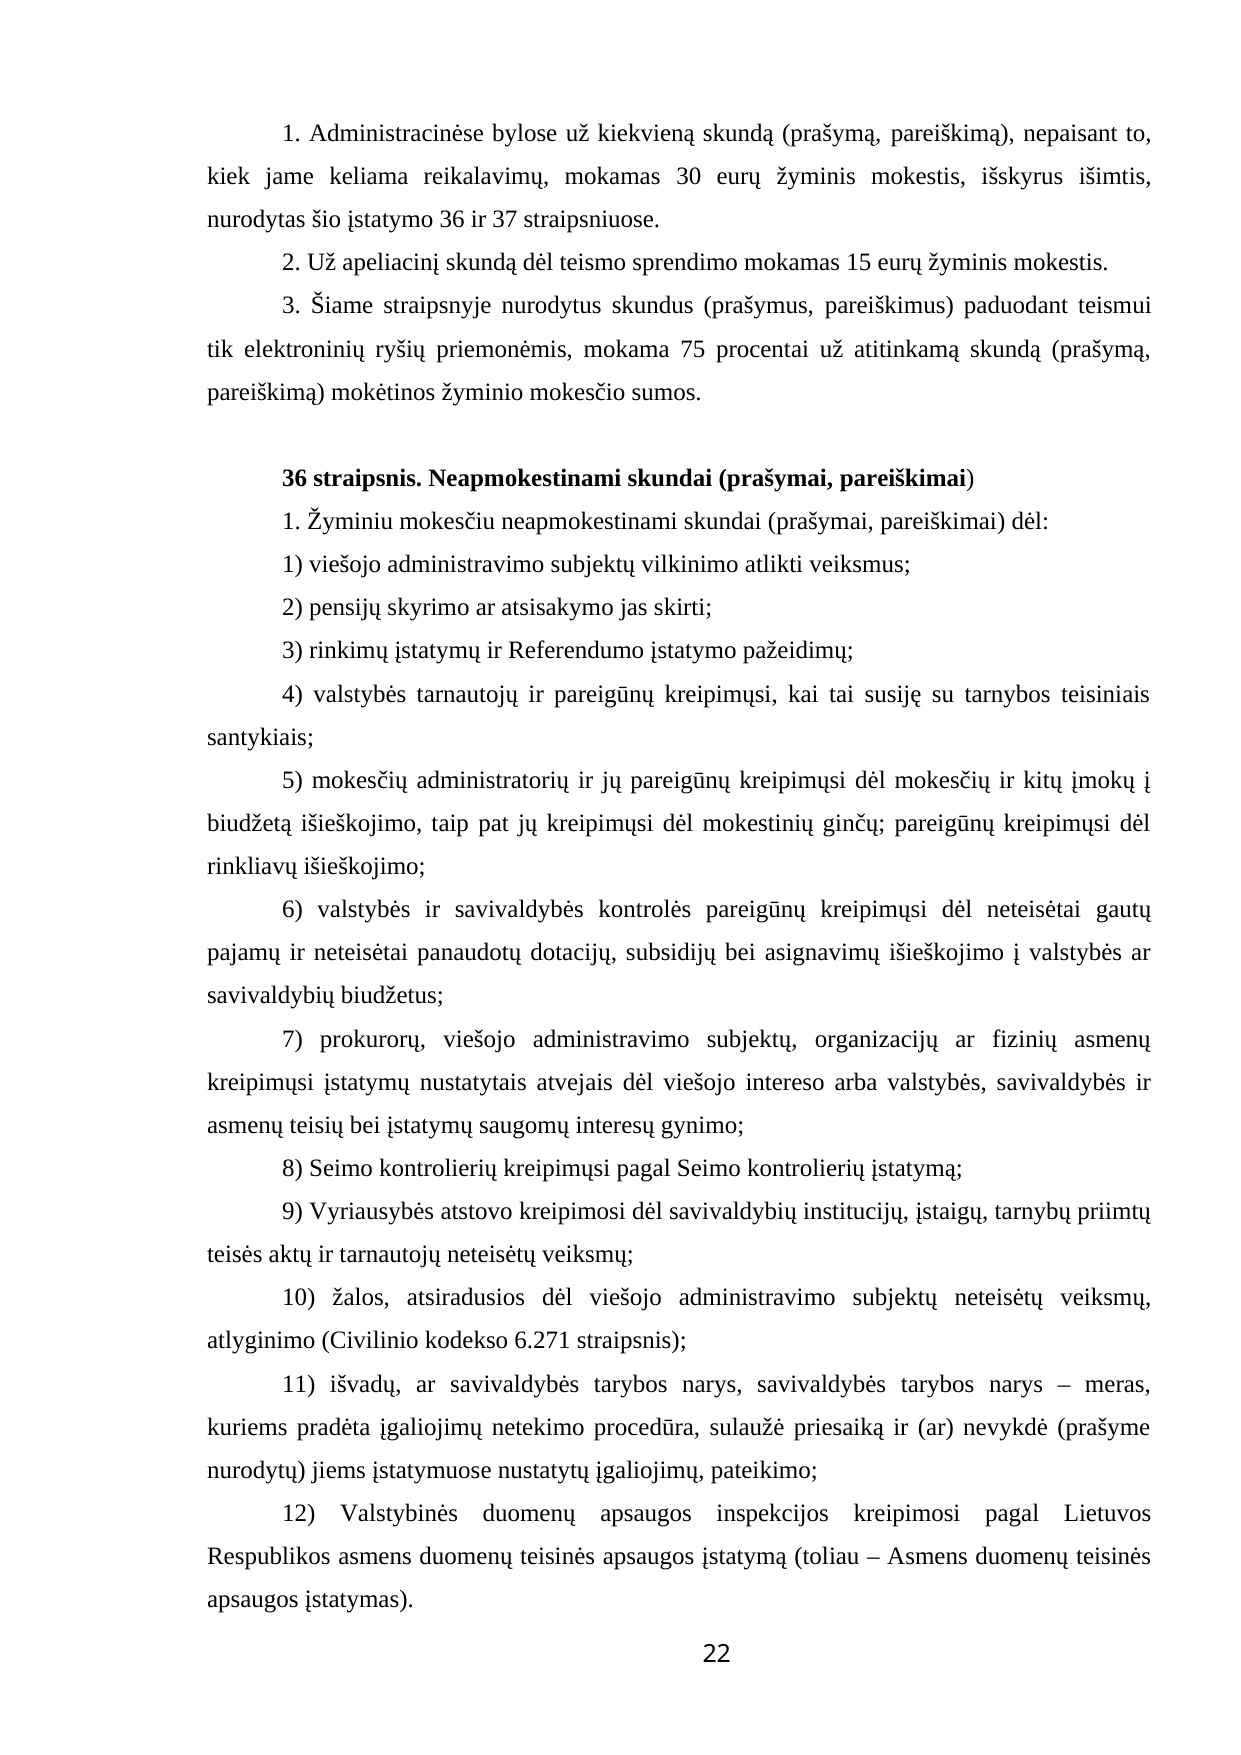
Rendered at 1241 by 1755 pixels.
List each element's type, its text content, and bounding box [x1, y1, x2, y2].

text 1. Administracinėse bylose už kiekvieną skundą (prašymą, pareiškimą), nepaisant to, kiek jame keliama reikalavimų, mokamas 30 eurų žyminis mokestis, išskyrus išimtis, nurodytas šio įstatymo 36 ir 37 straipsniuose. [207, 118, 1152, 233]
text 2) pensijų skyrimo ar atsisakymo jas skirti; [207, 592, 1152, 621]
text 4) valstybės tarnautojų ir pareigūnų kreipimųsi, kai tai susiję su tarnybos teisiniais santykiais; [207, 679, 1152, 751]
text 5) mokesčių administratorių ir jų pareigūnų kreipimųsi dėl mokesčių ir kitų įmokų į biudžetą išieškojimo, taip pat jų kreipimųsi dėl mokestinių ginčų; pareigūnų kreipimųsi dėl rinkliavų išieškojimo; [207, 765, 1152, 880]
text 8) Seimo kontrolierių kreipimųsi pagal Seimo kontrolierių įstatymą; [207, 1153, 1152, 1182]
text 3. Šiame straipsnyje nurodytus skundus (prašymus, pareiškimus) paduodant teismui tik elektroninių ryšių priemonėmis, mokama 75 procentai už atitinkamą skundą (prašymą, pareiškimą) mokėtinos žyminio mokesčio sumos. [207, 291, 1152, 406]
text 1) viešojo administravimo subjektų vilkinimo atlikti veiksmus; [207, 549, 1152, 578]
text 6) valstybės ir savivaldybės kontrolės pareigūnų kreipimųsi dėl neteisėtai gautų pajamų ir neteisėtai panaudotų dotacijų, subsidijų bei asignavimų išieškojimo į valstybės ar savivaldybių biudžetus; [207, 894, 1152, 1009]
text 10) žalos, atsiradusios dėl viešojo administravimo subjektų neteisėtų veiksmų, atlyginimo (Civilinio kodekso 6.271 straipsnis); [207, 1282, 1152, 1354]
text 12) Valstybinės duomenų apsaugos inspekcijos kreipimosi pagal Lietuvos Respublikos asmens duomenų teisinės apsaugos įstatymą (toliau – Asmens duomenų teisinės apsaugos įstatymas). [207, 1498, 1152, 1613]
text 1. Žyminiu mokesčiu neapmokestinami skundai (prašymai, pareiškimai) dėl: [207, 506, 1152, 535]
text 2. Už apeliacinį skundą dėl teismo sprendimo mokamas 15 eurų žyminis mokestis. [207, 247, 1152, 276]
text 9) Vyriausybės atstovo kreipimosi dėl savivaldybių institucijų, įstaigų, tarnybų priimtų teisės aktų ir tarnautojų neteisėtų veiksmų; [207, 1196, 1152, 1268]
text 11) išvadų, ar savivaldybės tarybos narys, savivaldybės tarybos narys – meras, kuriems pradėta įgaliojimų netekimo procedūra, sulaužė priesaiką ir (ar) nevykdė (prašyme nurodytų) jiems įstatymuose nustatytų įgaliojimų, pateikimo; [207, 1369, 1152, 1484]
text 3) rinkimų įstatymų ir Referendumo įstatymo pažeidimų; [207, 636, 1152, 664]
text 7) prokurorų, viešojo administravimo subjektų, organizacijų ar fizinių asmenų kreipimųsi įstatymų nustatytais atvejais dėl viešojo intereso arba valstybės, savivaldybės ir asmenų teisių bei įstatymų saugomų interesų gynimo; [207, 1024, 1152, 1139]
text 36 straipsnis. Neapmokestinami skundai (prašymai, pareiškimai) [207, 463, 1152, 492]
